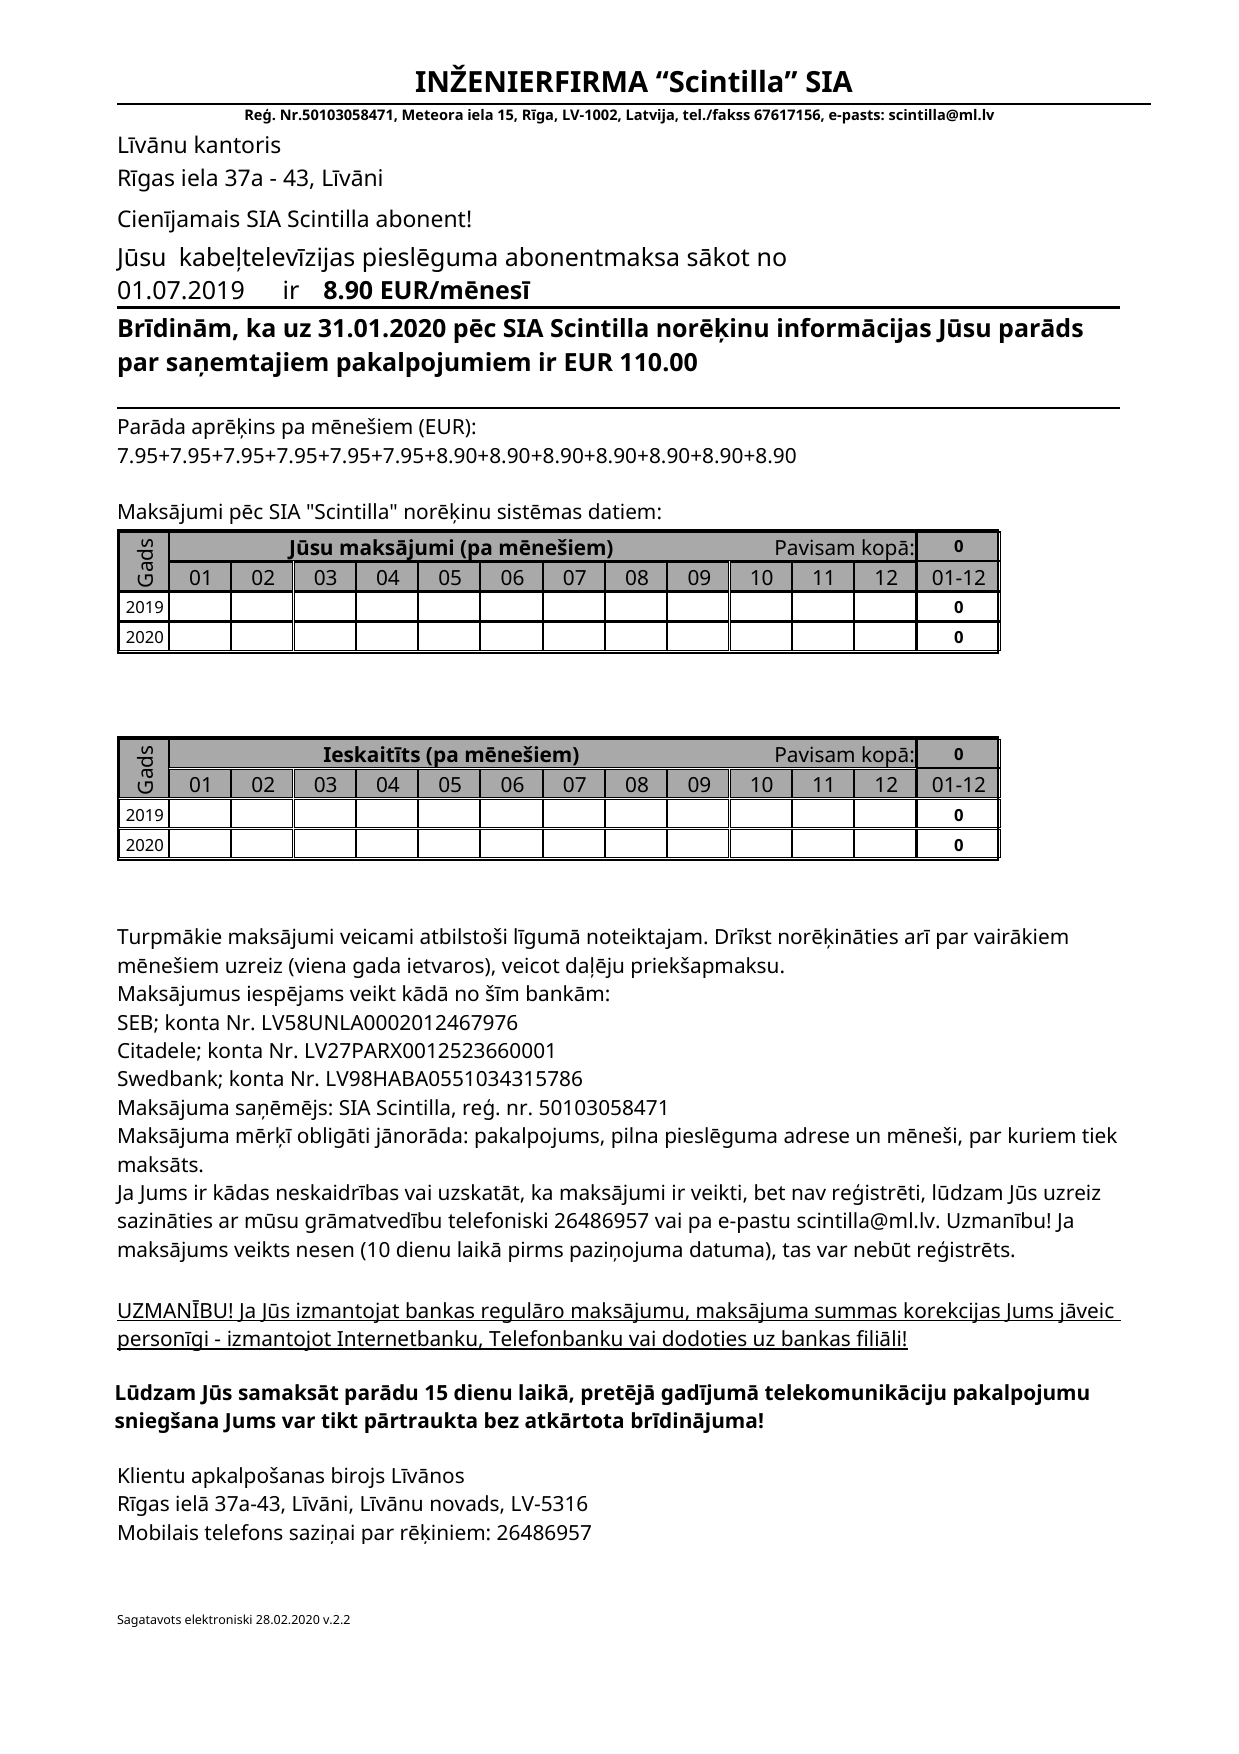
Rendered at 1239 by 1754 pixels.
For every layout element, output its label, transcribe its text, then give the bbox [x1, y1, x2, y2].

table_cell [1151, 1611, 1239, 1648]
table_header [357, 830, 417, 857]
table_cell [1151, 273, 1239, 306]
table_cell 01-12 [918, 563, 997, 590]
table_cell [283, 654, 323, 736]
table_cell [689, 1366, 846, 1378]
table_header Gads [120, 533, 168, 590]
table_cell [1122, 495, 1151, 528]
table_cell [0, 1438, 114, 1461]
table_cell [846, 861, 999, 922]
table_cell [1151, 1461, 1239, 1543]
table_header 10 [731, 770, 791, 797]
table_cell [179, 1366, 282, 1378]
table_header 09 [668, 770, 728, 797]
table_header 0 [918, 533, 997, 560]
table_cell [846, 654, 999, 736]
table_header 0 [918, 740, 997, 767]
table_header [544, 593, 604, 620]
table_header [481, 830, 542, 857]
table_cell [1122, 105, 1151, 129]
table_cell ir [283, 273, 323, 306]
table_cell [1122, 922, 1151, 1287]
table_header 0 [918, 593, 997, 620]
table_header [232, 800, 292, 827]
table_cell [283, 861, 323, 922]
table_header 2020 [120, 830, 168, 857]
table_cell [999, 1611, 1120, 1648]
table_cell [1151, 529, 1239, 654]
table_cell [999, 736, 1120, 861]
table_cell [0, 105, 114, 129]
table_cell [179, 195, 282, 202]
table_header [793, 830, 853, 857]
table_cell 01.07.2019 [117, 273, 282, 306]
table_header 03 [295, 563, 355, 590]
table_cell Reģ. Nr.50103058471, Meteora iela 15, Rīga, LV-1002, Latvija, tel./fakss 67617156, e-pasts: scintilla@ml.lv [117, 105, 1122, 129]
table_cell [1151, 922, 1239, 1287]
table_header [731, 593, 791, 620]
table_cell [179, 1287, 282, 1296]
table_cell [1151, 1438, 1239, 1461]
table_header [481, 800, 542, 827]
table_cell [1122, 1543, 1151, 1611]
table_cell [1122, 162, 1151, 195]
table_header 06 [481, 770, 542, 797]
table_cell Līvānu kantoris [117, 129, 1122, 162]
table_header 01 [170, 770, 230, 797]
table_cell [1151, 129, 1239, 162]
table_header [999, 0, 1120, 61]
table_cell [1151, 1296, 1239, 1366]
table_header [357, 593, 417, 620]
table_header 0 [918, 623, 997, 650]
table_header 04 [357, 563, 417, 590]
table_cell [179, 1438, 282, 1461]
table_cell [1122, 1287, 1151, 1296]
table_cell Rīgas iela 37a - 43, Līvāni [117, 162, 1122, 195]
table_cell [999, 654, 1120, 736]
table_cell [846, 1438, 999, 1461]
table_header 10 [731, 563, 791, 590]
table_cell [1151, 310, 1239, 408]
table_cell [1122, 1366, 1151, 1378]
table_header 01 [170, 563, 230, 590]
table_cell [283, 1287, 323, 1296]
table_cell [1151, 1378, 1239, 1438]
table_cell [0, 61, 114, 105]
table_cell [1122, 1438, 1151, 1461]
table_header [283, 0, 323, 61]
table_cell [117, 861, 178, 922]
table_header Pavisam kopā: [733, 533, 915, 560]
table_header [689, 0, 846, 61]
table_cell [999, 1287, 1120, 1296]
table_header [668, 593, 728, 620]
table_header [855, 800, 915, 827]
table_header [544, 830, 604, 857]
table_header 2019 [120, 800, 168, 827]
table_header 06 [481, 563, 542, 590]
table_cell [1122, 861, 1151, 922]
table_header [731, 800, 791, 827]
table_header [793, 800, 853, 827]
table_header [846, 0, 999, 61]
table_header 0 [918, 800, 997, 827]
table_header [606, 593, 666, 620]
table_cell Turpmākie maksājumi veicami atbilstoši līgumā noteiktajam. Drīkst norēķināties arī par vairākiem mēnešiem uzreiz (viena gada ietvaros), veicot daļēju priekšapmaksu. Maksājumus iespējams veikt kādā no šīm bankām: SEB; konta Nr. LV58UNLA0002012467976 Citadele; konta Nr. LV27PARX0012523660001 Swedbank; konta Nr. LV98HABA0551034315786 Maksājuma saņēmējs: SIA Scintilla, reģ. nr. 50103058471 Maksājuma mērķī obligāti jānorāda: pakalpojums, pilna pieslēguma adrese un mēneši, par kuriem tiek maksāts. Ja Jums ir kādas neskaidrības vai uzskatāt, ka maksājumi ir veikti, bet nav reģistrēti, lūdzam Jūs uzreiz sazināties ar mūsu grāmatvedību telefoniski 26486957 vai pa e-pastu scintilla@ml.lv. Uzmanību! Ja maksājums veikts nesen (10 dienu laikā pirms paziņojuma datuma), tas var nebūt reģistrēts. [117, 922, 1122, 1287]
table_header Jūsu maksājumi (pa mēnešiem) [170, 533, 732, 560]
table_cell [283, 1438, 323, 1461]
table_cell Parāda aprēķins pa mēnešiem (EUR): 7.95+7.95+7.95+7.95+7.95+7.95+8.90+8.90+8.90+8.90+8.90+8.90+8.90 [117, 413, 1122, 495]
table_cell [846, 1366, 999, 1378]
table_cell [323, 654, 689, 736]
table_cell [846, 273, 999, 306]
table_header 2019 [120, 593, 168, 620]
table_cell [1122, 310, 1151, 408]
table_cell [283, 1366, 323, 1378]
table_cell [1122, 273, 1151, 306]
table_cell [323, 1438, 689, 1461]
table_header [179, 0, 282, 61]
table_header [170, 800, 230, 827]
table_cell Jūsu [117, 240, 178, 273]
table_cell [1151, 162, 1239, 195]
table_header [855, 830, 915, 857]
table_cell [117, 1543, 178, 1611]
table_header [855, 593, 915, 620]
table_header [1122, 0, 1151, 61]
table_cell [846, 1611, 999, 1648]
table_header 07 [544, 563, 604, 590]
table_header [295, 830, 355, 857]
table_cell [0, 1287, 114, 1296]
table_header 03 [295, 770, 355, 797]
table_header 08 [606, 563, 666, 590]
table_cell [1122, 1296, 1151, 1366]
table_cell [1151, 195, 1239, 202]
table_cell [999, 1543, 1120, 1611]
table_header 08 [606, 770, 666, 797]
table_cell 01-12 [918, 770, 997, 797]
table_header [295, 623, 355, 650]
table_header 11 [793, 563, 853, 590]
table_cell [1122, 1461, 1151, 1543]
table_header 05 [419, 563, 479, 590]
table_cell [323, 1287, 689, 1296]
table_cell [323, 861, 689, 922]
table_cell [0, 922, 114, 1287]
table_header [855, 623, 915, 650]
table_cell [1151, 61, 1239, 105]
table_cell [1151, 736, 1239, 861]
table_cell [1151, 1366, 1239, 1378]
table_cell [117, 195, 178, 202]
table_cell [117, 1366, 178, 1378]
table_header 2020 [120, 623, 168, 650]
table_cell Lūdzam Jūs samaksāt parādu 15 dienu laikā, pretējā gadījumā telekomunikāciju pakalpojumu sniegšana Jums var tikt pārtraukta bez atkārtota brīdinājuma! [114, 1378, 1120, 1438]
table_cell [999, 1366, 1120, 1378]
table_cell [0, 1611, 114, 1648]
table_cell [117, 654, 178, 736]
table_cell [0, 273, 114, 306]
table_header 12 [855, 563, 915, 590]
table_header [117, 0, 178, 61]
table_header Pavisam kopā: [733, 740, 915, 767]
table_header [481, 623, 542, 650]
table_cell UZMANĪBU! Ja Jūs izmantojat bankas regulāro maksājumu, maksājuma summas korekcijas Jums jāveic personīgi - izmantojot Internetbanku, Telefonbanku vai dodoties uz bankas filiāli! [117, 1296, 1122, 1366]
table_cell Klientu apkalpošanas birojs Līvānos Rīgas ielā 37a-43, Līvāni, Līvānu novads, LV-5316 Mobilais telefons saziņai par rēķiniem: 26486957 [117, 1461, 1122, 1543]
table_cell [999, 1438, 1120, 1461]
table_cell [689, 195, 846, 202]
table_cell INŽENIERFIRMA “Scintilla” SIA [117, 61, 1151, 103]
table_header [232, 623, 292, 650]
table_cell [0, 1296, 114, 1366]
table_header [668, 830, 728, 857]
table_cell Maksājumi pēc SIA "Scintilla" norēķinu sistēmas datiem: [117, 495, 1122, 528]
table_header 04 [357, 770, 417, 797]
table_cell [689, 861, 846, 922]
table_header [323, 0, 689, 61]
table_header [544, 623, 604, 650]
table_header [0, 0, 114, 61]
table_header 07 [544, 770, 604, 797]
table_cell [1151, 861, 1239, 922]
table_header 02 [232, 563, 292, 590]
table_header [1151, 0, 1239, 61]
table_cell [1122, 736, 1151, 861]
table_header [419, 623, 479, 650]
table_cell [1122, 195, 1151, 202]
table_cell [689, 1287, 846, 1296]
table_cell [999, 273, 1120, 306]
table_cell [1122, 129, 1151, 162]
table_header 09 [668, 563, 728, 590]
table_cell [1151, 1543, 1239, 1611]
table_cell [117, 1438, 178, 1461]
table_header [606, 830, 666, 857]
table_cell [1151, 495, 1239, 528]
table_header [419, 593, 479, 620]
table_cell [1151, 654, 1239, 736]
table_cell [179, 861, 282, 922]
table_cell [0, 1378, 114, 1438]
table_header 0 [918, 830, 997, 857]
table_header [232, 830, 292, 857]
table_header [357, 800, 417, 827]
table_cell [323, 1543, 689, 1611]
table_cell Sagatavots elektroniski 28.02.2020 v.2.2 [117, 1611, 689, 1648]
table_cell [1122, 529, 1151, 654]
table_cell [0, 736, 114, 861]
table_cell [846, 195, 999, 202]
table_header [170, 830, 230, 857]
table_cell [0, 1366, 114, 1378]
table_cell [1122, 413, 1151, 495]
table_cell [323, 195, 689, 202]
table_cell 8.90 EUR/mēnesī [323, 273, 846, 306]
table_header [232, 593, 292, 620]
table_header [419, 830, 479, 857]
table_cell [0, 162, 114, 195]
table_header Ieskaitīts (pa mēnešiem) [170, 740, 732, 767]
table_header 02 [232, 770, 292, 797]
table_header [793, 593, 853, 620]
table_header [731, 830, 791, 857]
table_header [170, 623, 230, 650]
table_header Gads [120, 740, 168, 797]
table_cell [1122, 203, 1151, 240]
table_cell [1122, 1611, 1151, 1648]
table_cell [323, 1366, 689, 1378]
table_header [668, 800, 728, 827]
table_cell [179, 654, 282, 736]
table_header [295, 593, 355, 620]
table_cell [0, 310, 114, 408]
table_cell [283, 1543, 323, 1611]
table_cell [1151, 105, 1239, 129]
table_cell [0, 1543, 114, 1611]
table_header [419, 800, 479, 827]
table_cell [0, 495, 114, 528]
table_header [170, 593, 230, 620]
table_header 05 [419, 770, 479, 797]
table_cell [0, 203, 114, 240]
table_cell [0, 240, 114, 273]
table_cell [1122, 654, 1151, 736]
table_cell [1122, 240, 1151, 273]
table_header 11 [793, 770, 853, 797]
table_cell [689, 654, 846, 736]
table_cell [0, 1461, 114, 1543]
table_header [668, 623, 728, 650]
table_cell Cienījamais SIA Scintilla abonent! [117, 203, 1122, 240]
table_header 12 [855, 770, 915, 797]
table_cell [283, 195, 323, 202]
table_header [606, 623, 666, 650]
table_cell [0, 529, 114, 654]
table_cell [1151, 1287, 1239, 1296]
table_cell [689, 1611, 846, 1648]
table_cell [1151, 203, 1239, 240]
table_cell [999, 195, 1120, 202]
table_header [793, 623, 853, 650]
table_cell [1151, 240, 1239, 273]
table_cell [846, 1287, 999, 1296]
table_cell kabeļtelevīzijas pieslēguma abonentmaksa sākot no [179, 240, 1122, 273]
table_cell [1151, 413, 1239, 495]
table_cell Brīdinām, ka uz 31.01.2020 pēc SIA Scintilla norēķinu informācijas Jūsu parāds par saņemtajiem pakalpojumiem ir EUR 110.00 [117, 310, 1122, 408]
table_cell [689, 1543, 846, 1611]
table_header [481, 593, 542, 620]
table_header [295, 800, 355, 827]
table_cell [999, 529, 1120, 654]
table_cell [179, 1543, 282, 1611]
table_header [606, 800, 666, 827]
table_cell [1122, 1378, 1151, 1438]
table_cell [117, 1287, 178, 1296]
table_header [731, 623, 791, 650]
table_cell [846, 1543, 999, 1611]
table_cell [0, 413, 114, 495]
table_cell [0, 861, 114, 922]
table_cell [0, 195, 114, 202]
table_header [544, 800, 604, 827]
table_cell [0, 129, 114, 162]
table_header [357, 623, 417, 650]
table_cell [0, 654, 114, 736]
table_cell [689, 1438, 846, 1461]
table_cell [999, 861, 1120, 922]
